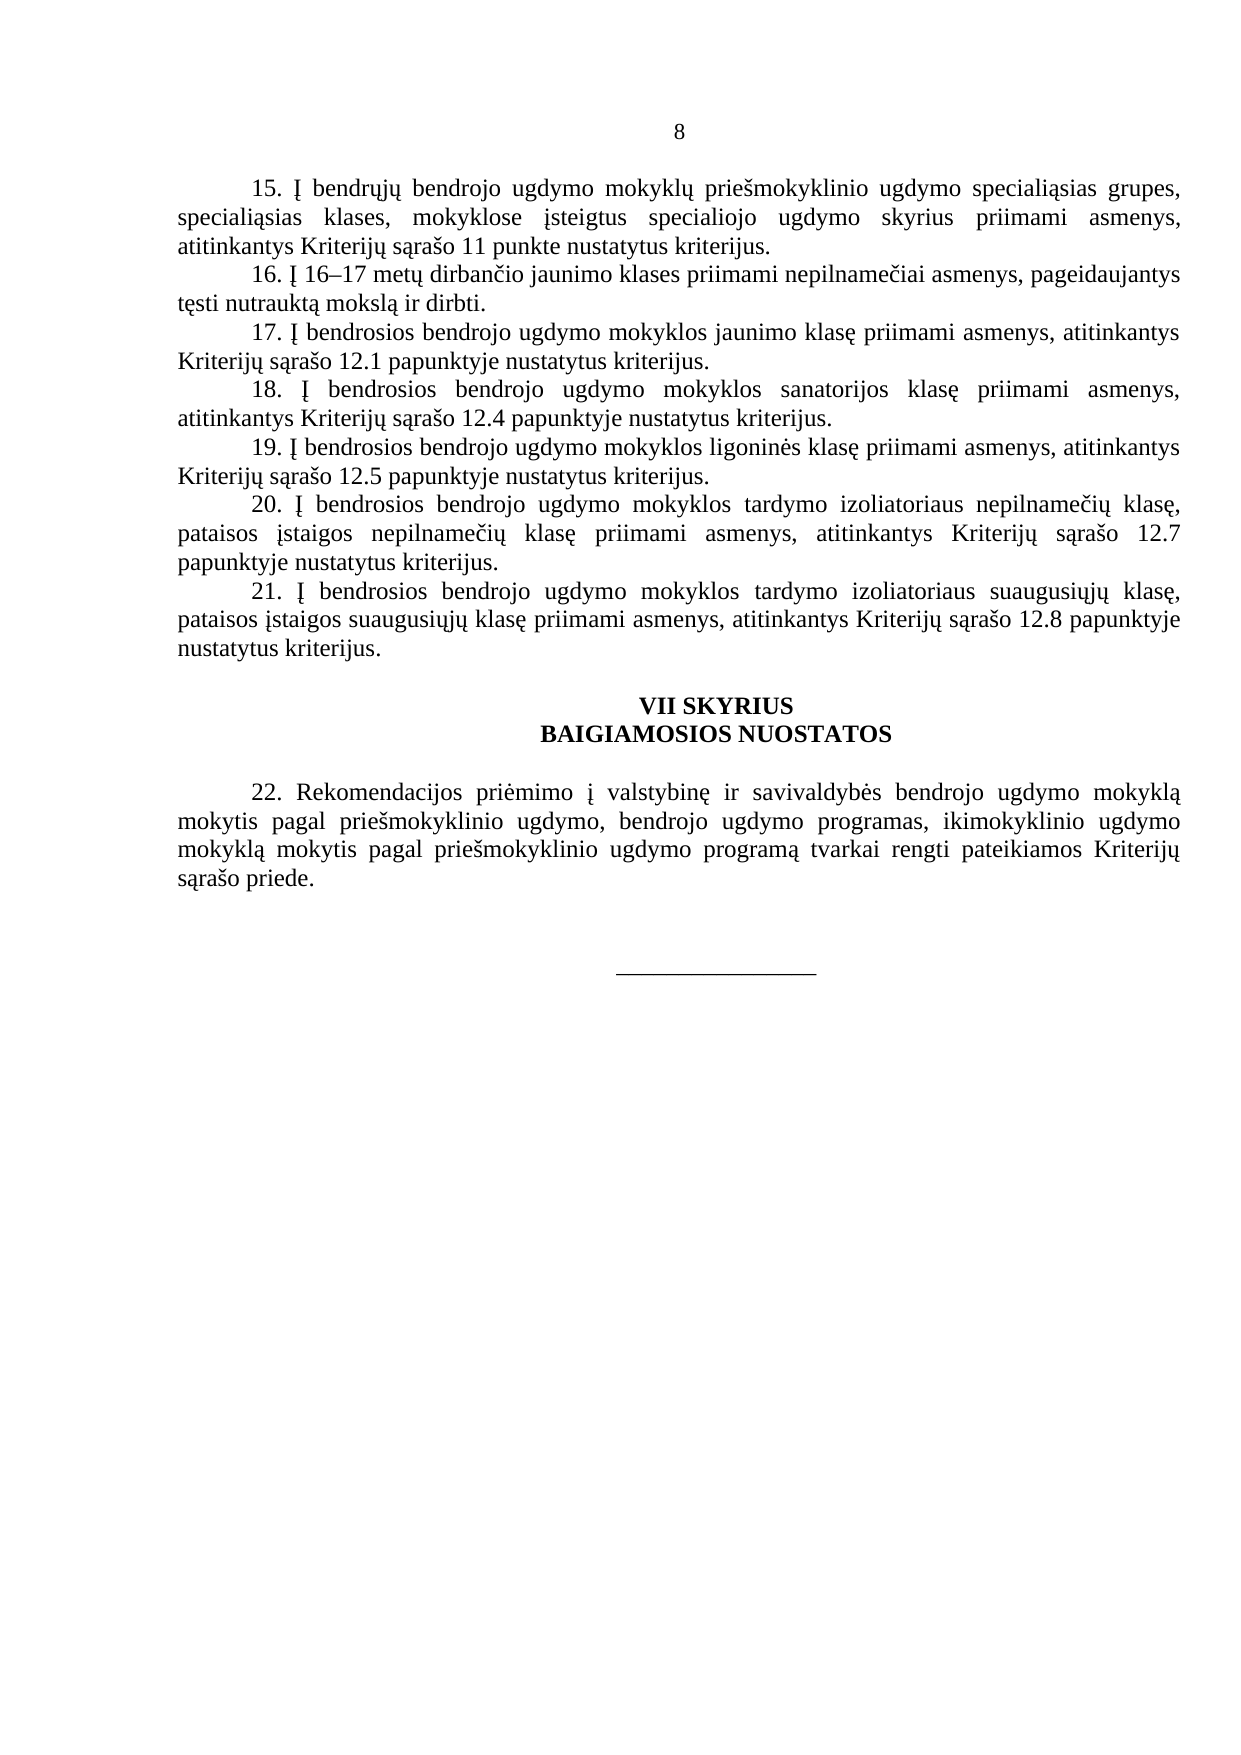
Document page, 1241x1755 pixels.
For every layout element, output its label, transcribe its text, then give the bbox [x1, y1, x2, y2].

text 21. Į bendrosios bendrojo ugdymo mokyklos tardymo izoliatoriaus suaugusiųjų klasę, pataisos įstaigos suaugusiųjų klasę priimami asmenys, atitinkantys Kriterijų sąrašo 12.8 papunktyje nustatytus kriterijus. [177, 576, 1181, 662]
text 18. Į bendrosios bendrojo ugdymo mokyklos sanatorijos klasę priimami asmenys, atitinkantys Kriterijų sąrašo 12.4 papunktyje nustatytus kriterijus. [177, 374, 1181, 432]
text 16. Į 16–17 metų dirbančio jaunimo klases priimami nepilnamečiai asmenys, pageidaujantys tęsti nutrauktą mokslą ir dirbti. [177, 259, 1181, 317]
text 19. Į bendrosios bendrojo ugdymo mokyklos ligoninės klasę priimami asmenys, atitinkantys Kriterijų sąrašo 12.5 papunktyje nustatytus kriterijus. [177, 432, 1181, 489]
text 20. Į bendrosios bendrojo ugdymo mokyklos tardymo izoliatoriaus nepilnamečių klasę, pataisos įstaigos nepilnamečių klasę priimami asmenys, atitinkantys Kriterijų sąrašo 12.7 papunktyje nustatytus kriterijus. [177, 489, 1181, 576]
text VII SKYRIUS [177, 691, 1181, 719]
text 15. Į bendrųjų bendrojo ugdymo mokyklų priešmokyklinio ugdymo specialiąsias grupes, specialiąsias klases, mokyklose įsteigtus specialiojo ugdymo skyrius priimami asmenys, atitinkantys Kriterijų sąrašo 11 punkte nustatytus kriterijus. [177, 173, 1181, 259]
text ________________ [177, 949, 1181, 978]
text 22. Rekomendacijos priėmimo į valstybinę ir savivaldybės bendrojo ugdymo mokyklą mokytis pagal priešmokyklinio ugdymo, bendrojo ugdymo programas, ikimokyklinio ugdymo mokyklą mokytis pagal priešmokyklinio ugdymo programą tvarkai rengti pateikiamos Kriterijų sąrašo priede. [177, 777, 1181, 892]
text 17. Į bendrosios bendrojo ugdymo mokyklos jaunimo klasę priimami asmenys, atitinkantys Kriterijų sąrašo 12.1 papunktyje nustatytus kriterijus. [177, 317, 1181, 374]
text BAIGIAMOSIOS NUOSTATOS [177, 719, 1181, 748]
